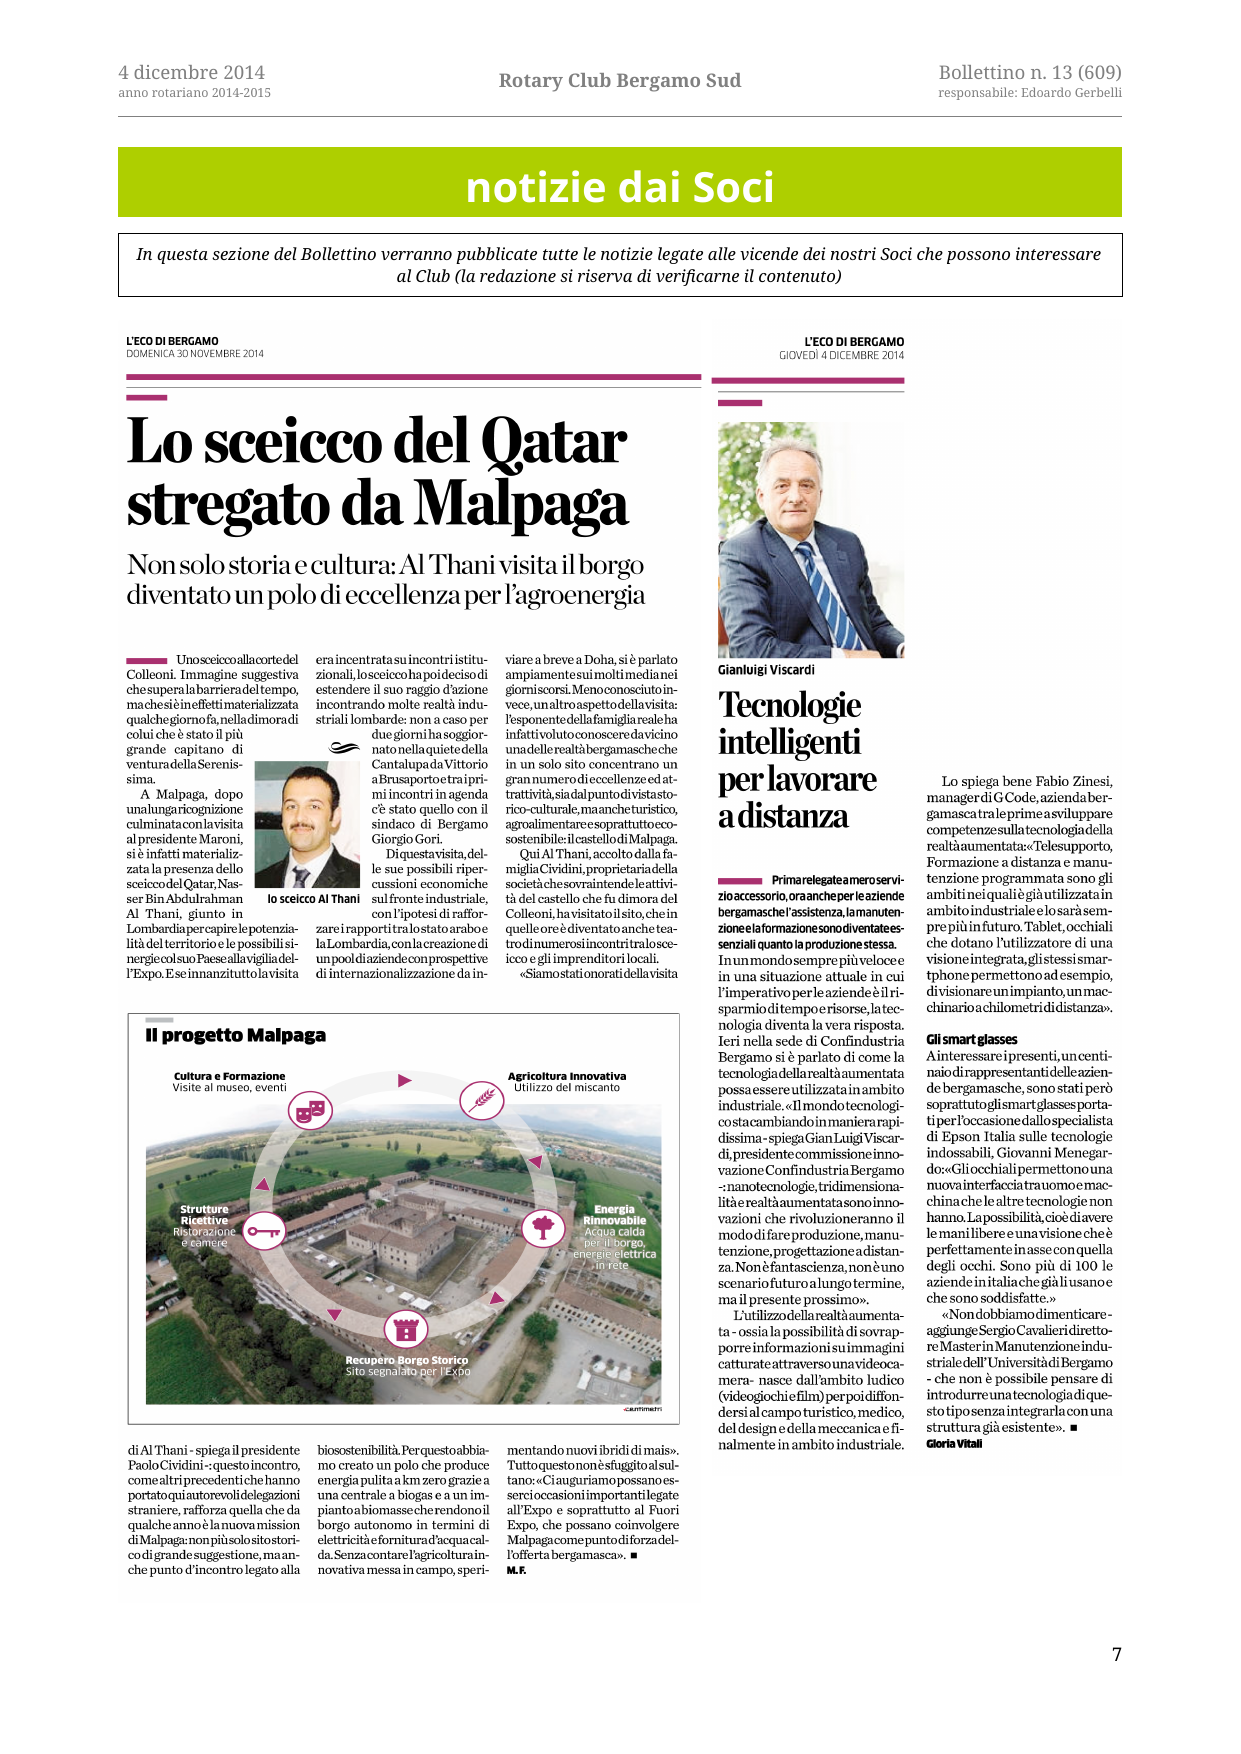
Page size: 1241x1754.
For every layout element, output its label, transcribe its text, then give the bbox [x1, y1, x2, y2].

text In questa sezione del Bollettino verranno pubblicate tutte le notizie legate alle vicende dei nostri Soci che possono interessare al Club (la redazione si riserva di verificarne il contenuto) [127, 242, 1113, 288]
picture [711, 319, 1123, 1476]
text notizie dai Soci [118, 158, 1122, 215]
picture [118, 320, 702, 1603]
